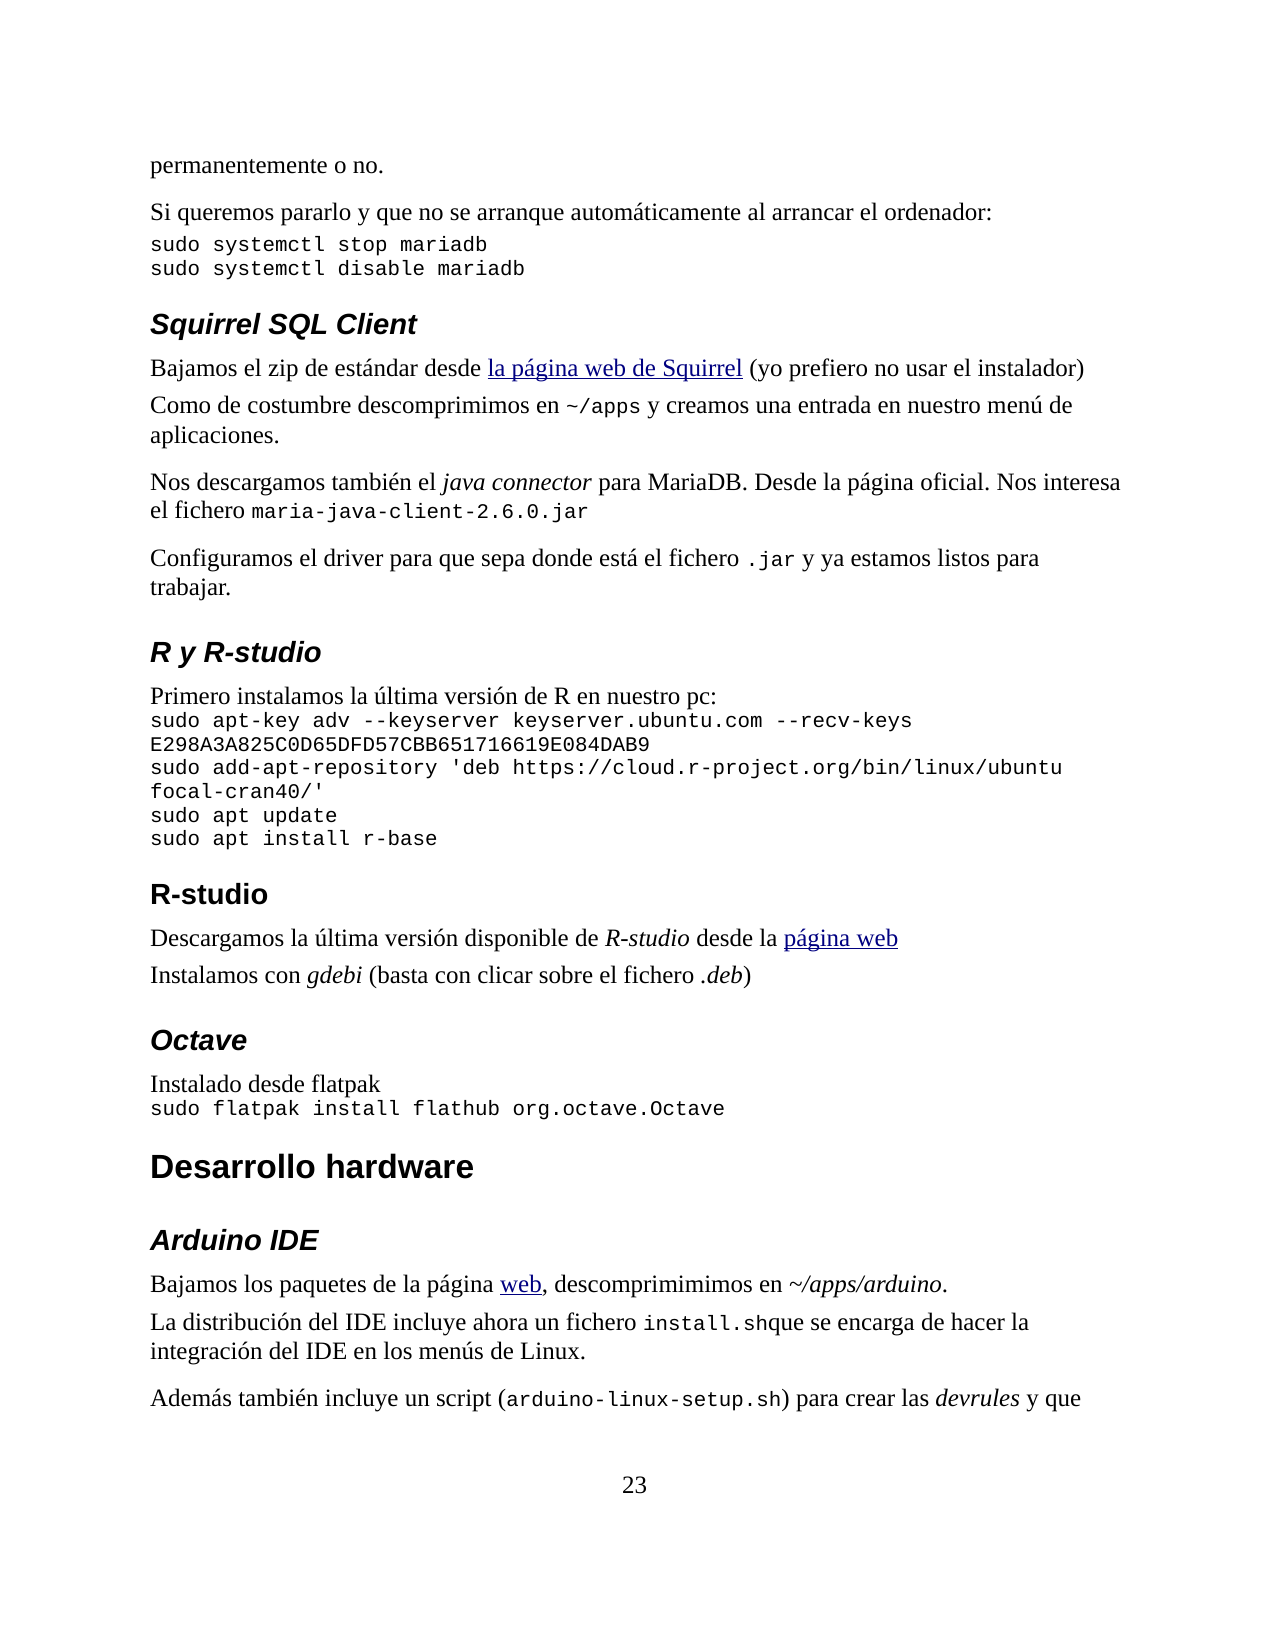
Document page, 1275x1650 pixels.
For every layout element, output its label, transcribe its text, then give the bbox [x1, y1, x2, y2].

text Instalado desde flatpak [150, 1069, 1125, 1098]
text Como de costumbre descomprimimos en ~/apps y creamos una entrada en nuestro menú de aplicaciones. [150, 390, 1125, 449]
text sudo add-apt-repository 'deb https://cloud.r-project.org/bin/linux/ubuntu focal-cran40/' [150, 757, 1125, 804]
text sudo systemctl stop mariadb [150, 234, 1125, 258]
subtitle Octave [150, 1023, 1125, 1057]
text Bajamos los paquetes de la página web, descomprimimimos en ~/apps/arduino. [150, 1269, 1125, 1298]
text Bajamos el zip de estándar desde la página web de Squirrel (yo prefiero no usar el instalador) [150, 353, 1125, 381]
text sudo apt update [150, 804, 1125, 828]
subtitle R y R-studio [150, 635, 1125, 669]
subtitle R-studio [150, 877, 1125, 910]
text sudo apt-key adv --keyserver keyserver.ubuntu.com --recv-keys E298A3A825C0D65DFD57CBB651716619E084DAB9 [150, 710, 1125, 757]
text La distribución del IDE incluye ahora un fichero install.shque se encarga de hacer la integración del IDE en los menús de Linux. [150, 1307, 1125, 1365]
text Configuramos el driver para que sepa donde está el fichero .jar y ya estamos listos para trabajar. [150, 543, 1125, 601]
text sudo flatpak install flathub org.octave.Octave [150, 1098, 1125, 1122]
text sudo systemctl disable mariadb [150, 258, 1125, 282]
text permanentemente o no. [150, 150, 1125, 179]
text Además también incluye un script (arduino-linux-setup.sh) para crear las devrules y que [150, 1383, 1125, 1412]
subtitle Arduino IDE [150, 1223, 1125, 1256]
subtitle Squirrel SQL Client [150, 307, 1125, 340]
text Primero instalamos la última versión de R en nuestro pc: [150, 681, 1125, 710]
text Instalamos con gdebi (basta con clicar sobre el fichero .deb) [150, 961, 1125, 989]
text Descargamos la última versión disponible de R-studio desde la página web [150, 923, 1125, 952]
subtitle Desarrollo hardware [150, 1147, 1125, 1185]
text sudo apt install r-base [150, 828, 1125, 852]
text Nos descargamos también el java connector para MariaDB. Desde la página oficial. Nos interesa el fichero maria-java-client-2.6.0.jar [150, 467, 1125, 525]
text Si queremos pararlo y que no se arranque automáticamente al arrancar el ordenador: [150, 197, 1125, 225]
